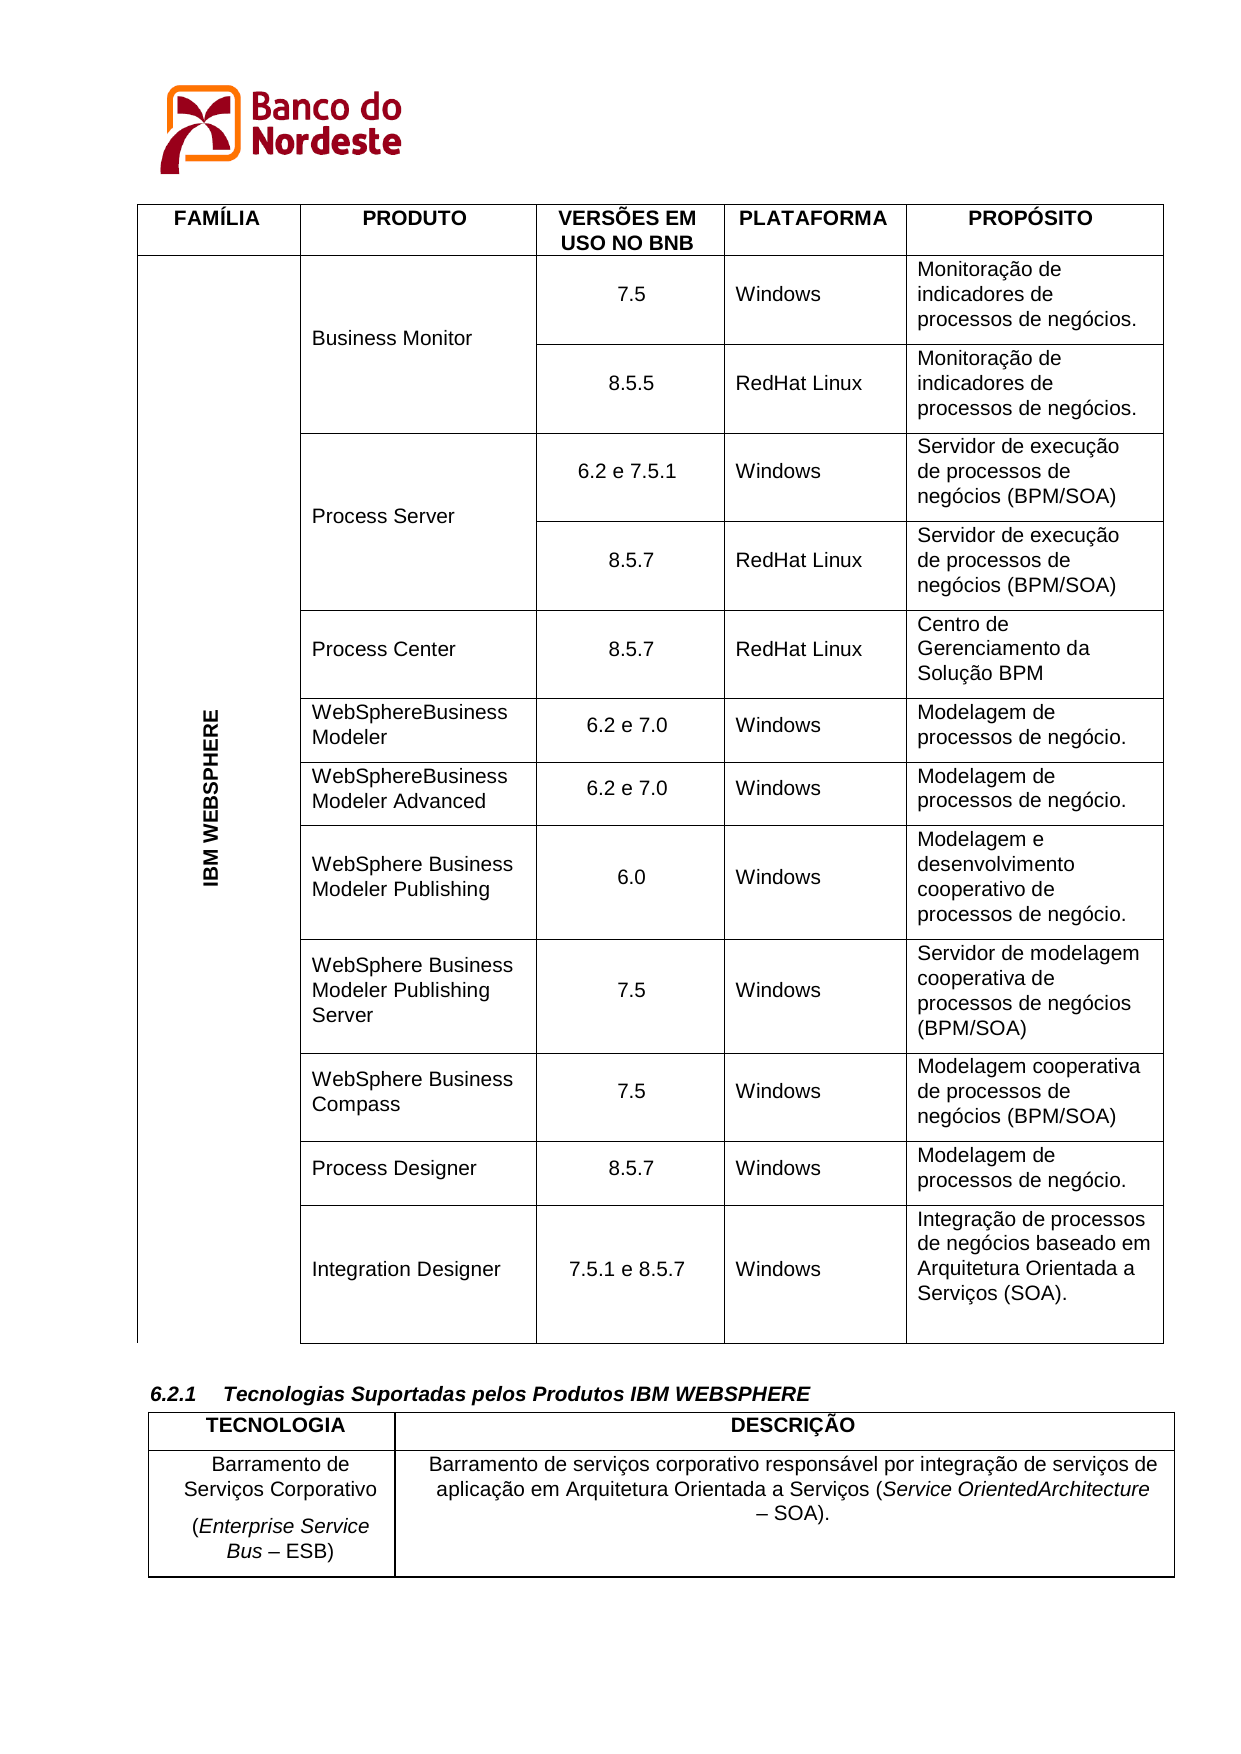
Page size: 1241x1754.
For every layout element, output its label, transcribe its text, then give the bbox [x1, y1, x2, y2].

table_cell Barramento de serviços corporativo responsável por integração de serviços de aplicação em Arquitetura Orientada a Serviços (Service OrientedArchitecture – SOA). [396, 1451, 1174, 1576]
table_cell RedHat Linux [725, 345, 906, 432]
table_cell 7.5 [537, 1054, 724, 1141]
text 6.2.1 Tecnologias Suportadas pelos Produtos IBM WEBSPHERE [150, 1381, 1155, 1405]
table_cell Modelagem cooperativa de processos de negócios (BPM/SOA) [907, 1054, 1163, 1141]
table_cell WebSphere Business Modeler Publishing Server [301, 940, 536, 1052]
table_cell Modelagem de processos de negócio. [907, 699, 1163, 762]
table_cell Windows [725, 940, 906, 1052]
table_cell Modelagem de processos de negócio. [907, 763, 1163, 825]
table_cell Modelagem de processos de negócio. [907, 1142, 1163, 1204]
table_cell Process Server [301, 434, 536, 609]
table_cell Windows [725, 256, 906, 344]
table_cell Modelagem e desenvolvimento cooperativo de processos de negócio. [907, 826, 1163, 939]
table_cell 6.2 e 7.5.1 [537, 434, 724, 521]
table_cell IBM WEBSPHERE [138, 256, 300, 1343]
table_cell 7.5.1 e 8.5.7 [537, 1206, 724, 1343]
table_cell 6.0 [537, 826, 724, 939]
table_cell Servidor de execução de processos de negócios (BPM/SOA) [907, 434, 1163, 521]
table_cell WebSphere Business Modeler Publishing [301, 826, 536, 939]
table_cell 6.2 e 7.0 [537, 699, 724, 762]
table_cell Windows [725, 434, 906, 521]
table_cell Monitoração de indicadores de processos de negócios. [907, 256, 1163, 344]
table_header PLATAFORMA [725, 205, 906, 255]
table_cell Barramento de Serviços Corporativo (Enterprise Service Bus – ESB) [149, 1451, 394, 1576]
table_cell Integração de processos de negócios baseado em Arquitetura Orientada a Serviços (SOA). [907, 1206, 1163, 1343]
table_header PRODUTO [301, 205, 536, 255]
table_cell 8.5.7 [537, 1142, 724, 1204]
table_cell Integration Designer [301, 1206, 536, 1343]
table_cell Windows [725, 1142, 906, 1204]
table_cell 8.5.5 [537, 345, 724, 432]
table_header TECNOLOGIA [149, 1413, 394, 1450]
table_cell Servidor de modelagem cooperativa de processos de negócios (BPM/SOA) [907, 940, 1163, 1052]
table_cell WebSphereBusiness Modeler Advanced [301, 763, 536, 825]
table_cell RedHat Linux [725, 522, 906, 609]
table_cell Windows [725, 826, 906, 939]
table_cell Windows [725, 763, 906, 825]
picture [150, 74, 408, 182]
table_cell Windows [725, 699, 906, 762]
table_cell Centro de Gerenciamento da Solução BPM [907, 611, 1163, 698]
table_cell Windows [725, 1054, 906, 1141]
table_header DESCRIÇÃO [396, 1413, 1174, 1450]
table_cell RedHat Linux [725, 611, 906, 698]
table_cell Business Monitor [301, 256, 536, 432]
table_header PROPÓSITO [907, 205, 1163, 255]
table_cell 7.5 [537, 940, 724, 1052]
table_header VERSÕES EM USO NO BNB [537, 205, 724, 255]
table_cell WebSphere Business Compass [301, 1054, 536, 1141]
table_cell 8.5.7 [537, 522, 724, 609]
table_cell 6.2 e 7.0 [537, 763, 724, 825]
table_cell WebSphereBusiness Modeler [301, 699, 536, 762]
table_cell Monitoração de indicadores de processos de negócios. [907, 345, 1163, 432]
table_cell 8.5.7 [537, 611, 724, 698]
table_cell 7.5 [537, 256, 724, 344]
table_cell Servidor de execução de processos de negócios (BPM/SOA) [907, 522, 1163, 609]
table_cell Windows [725, 1206, 906, 1343]
table_cell Process Center [301, 611, 536, 698]
table_cell Process Designer [301, 1142, 536, 1204]
table_header FAMÍLIA [138, 205, 300, 255]
